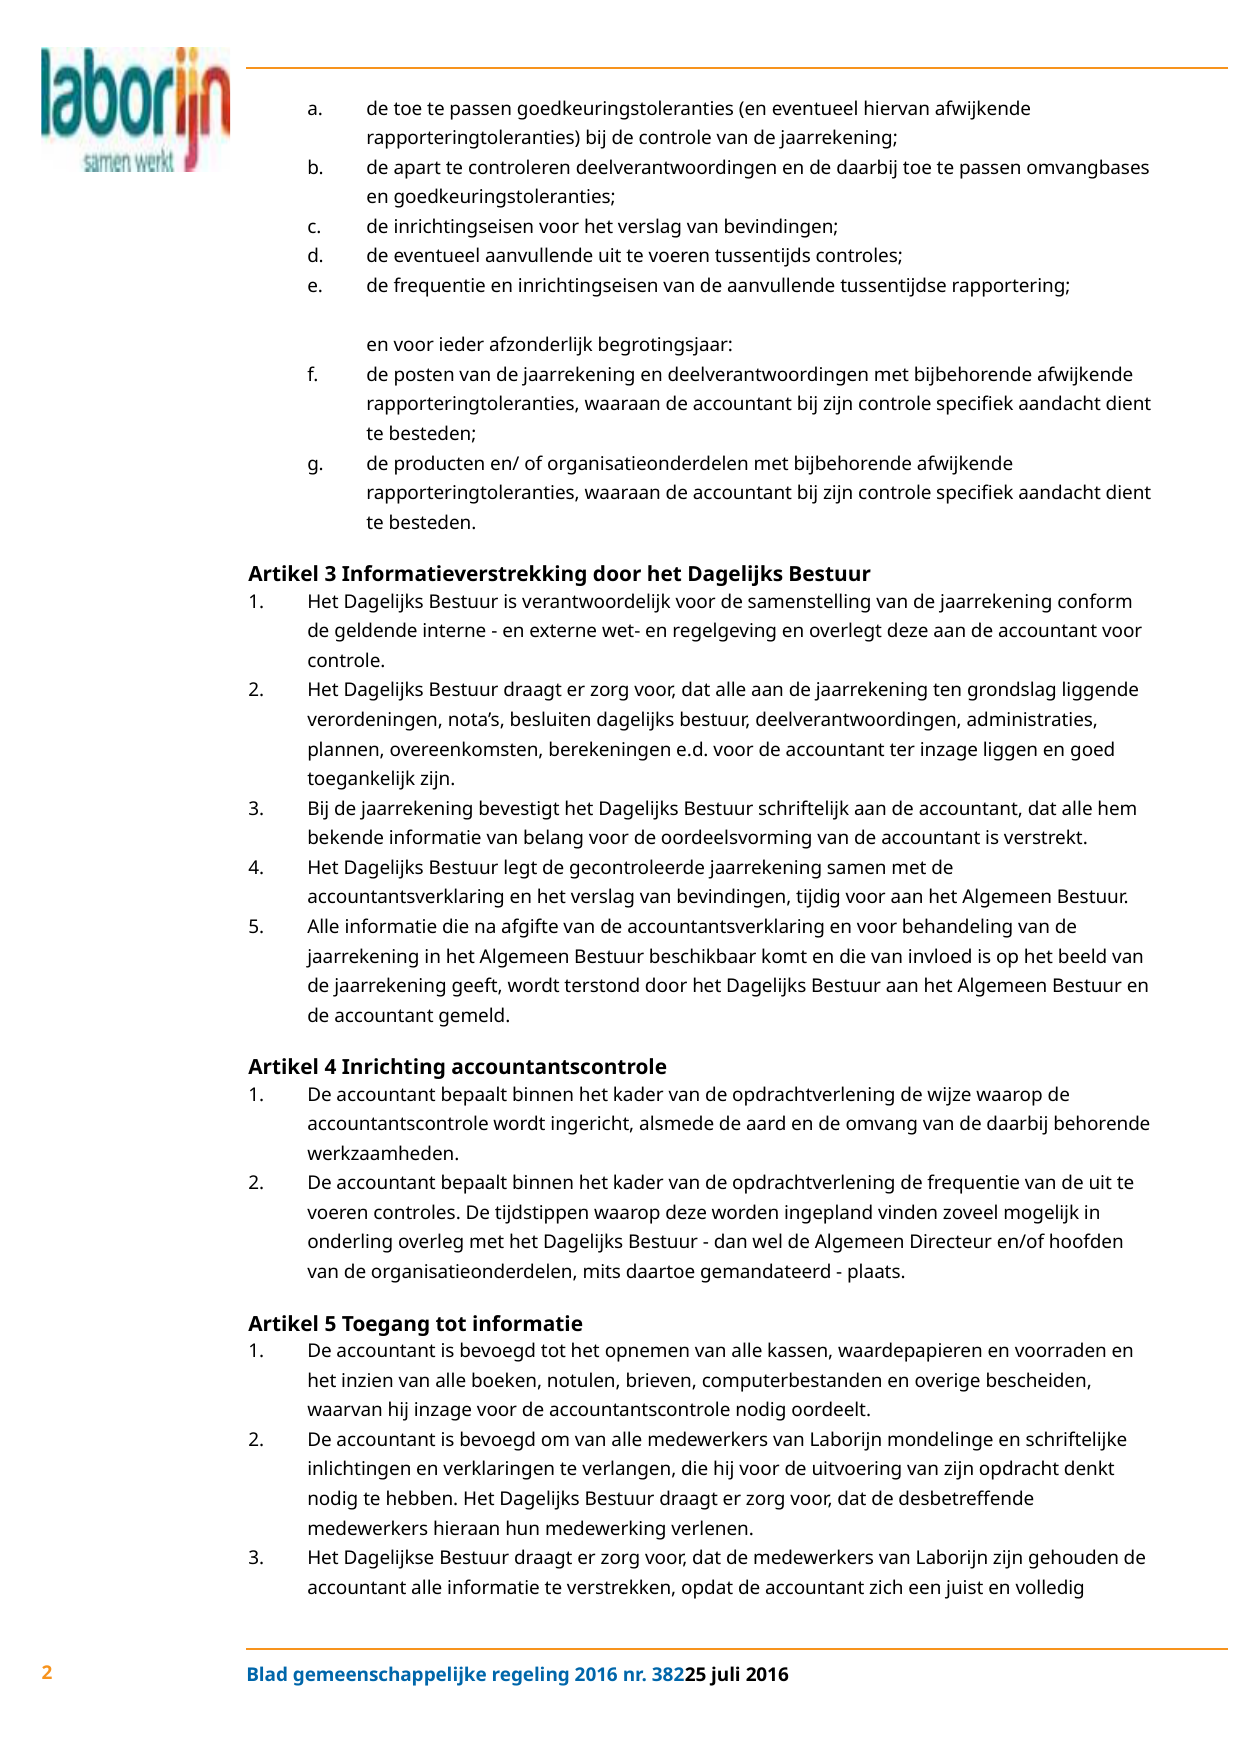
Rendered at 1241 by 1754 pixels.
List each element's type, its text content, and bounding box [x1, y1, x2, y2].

list de producten en/ of organisatieonderdelen met bijbehorende afwijkende rapporteringtoleranties, waaraan de accountant bij zijn controle specifiek aandacht dient te besteden. [307, 450, 1152, 535]
list de apart te controleren deelverantwoordingen en de daarbij toe te passen omvangbases en goedkeuringstoleranties; [307, 154, 1152, 209]
text Artikel 3 Informatieverstrekking door het Dagelijks Bestuur [248, 559, 1152, 588]
text Artikel 4 Inrichting accountantscontrole [248, 1052, 1152, 1081]
list Het Dagelijks Bestuur is verantwoordelijk voor de samenstelling van de jaarrekening conform de geldende interne - en externe wet- en regelgeving en overlegt deze aan de accountant voor controle. [248, 588, 1152, 673]
list de eventueel aanvullende uit te voeren tussentijds controles; [307, 243, 1152, 268]
list de inrichtingseisen voor het verslag van bevindingen; [307, 213, 1152, 239]
list de frequentie en inrichtingseisen van de aanvullende tussentijdse rapportering; [307, 272, 1152, 298]
list De accountant is bevoegd tot het opnemen van alle kassen, waardepapieren en voorraden en het inzien van alle boeken, notulen, brieven, computerbestanden en overige bescheiden, waarvan hij inzage voor de accountantscontrole nodig oordeelt. [248, 1337, 1152, 1422]
text Artikel 5 Toegang tot informatie [248, 1309, 1152, 1337]
list Het Dagelijkse Bestuur draagt er zorg voor, dat de medewerkers van Laborijn zijn gehouden de accountant alle informatie te verstrekken, opdat de accountant zich een juist en volledig [248, 1544, 1152, 1599]
list De accountant bepaalt binnen het kader van de opdrachtverlening de frequentie van de uit te voeren controles. De tijdstippen waarop deze worden ingepland vinden zoveel mogelijk in onderling overleg met het Dagelijks Bestuur - dan wel de Algemeen Directeur en/of hoofden van de organisatieonderdelen, mits daartoe gemandateerd - plaats. [248, 1169, 1152, 1284]
list Alle informatie die na afgifte van de accountantsverklaring en voor behandeling van de jaarrekening in het Algemeen Bestuur beschikbaar komt en die van invloed is op het beeld van de jaarrekening geeft, wordt terstond door het Dagelijks Bestuur aan het Algemeen Bestuur en de accountant gemeld. [248, 913, 1152, 1028]
list de toe te passen goedkeuringstoleranties (en eventueel hiervan afwijkende rapporteringtoleranties) bij de controle van de jaarrekening; [307, 95, 1152, 150]
list De accountant is bevoegd om van alle medewerkers van Laborijn mondelinge en schriftelijke inlichtingen en verklaringen te verlangen, die hij voor de uitvoering van zijn opdracht denkt nodig te hebben. Het Dagelijks Bestuur draagt er zorg voor, dat de desbetreffende medewerkers hieraan hun medewerking verlenen. [248, 1426, 1152, 1540]
picture [41, 47, 231, 172]
list Het Dagelijks Bestuur legt de gecontroleerde jaarrekening samen met de accountantsverklaring en het verslag van bevindingen, tijdig voor aan het Algemeen Bestuur. [248, 854, 1152, 909]
list De accountant bepaalt binnen het kader van de opdrachtverlening de wijze waarop de accountantscontrole wordt ingericht, alsmede de aard en de omvang van de daarbij behorende werkzaamheden. [248, 1081, 1152, 1166]
list en voor ieder afzonderlijk begrotingsjaar: [307, 331, 1152, 357]
list Het Dagelijks Bestuur draagt er zorg voor, dat alle aan de jaarrekening ten grondslag liggende verordeningen, nota’s, besluiten dagelijks bestuur, deelverantwoordingen, administraties, plannen, overeenkomsten, berekeningen e.d. voor de accountant ter inzage liggen en goed toegankelijk zijn. [248, 677, 1152, 791]
list de posten van de jaarrekening en deelverantwoordingen met bijbehorende afwijkende rapporteringtoleranties, waaraan de accountant bij zijn controle specifiek aandacht dient te besteden; [307, 361, 1152, 446]
list Bij de jaarrekening bevestigt het Dagelijks Bestuur schriftelijk aan de accountant, dat alle hem bekende informatie van belang voor de oordeelsvorming van de accountant is verstrekt. [248, 795, 1152, 850]
